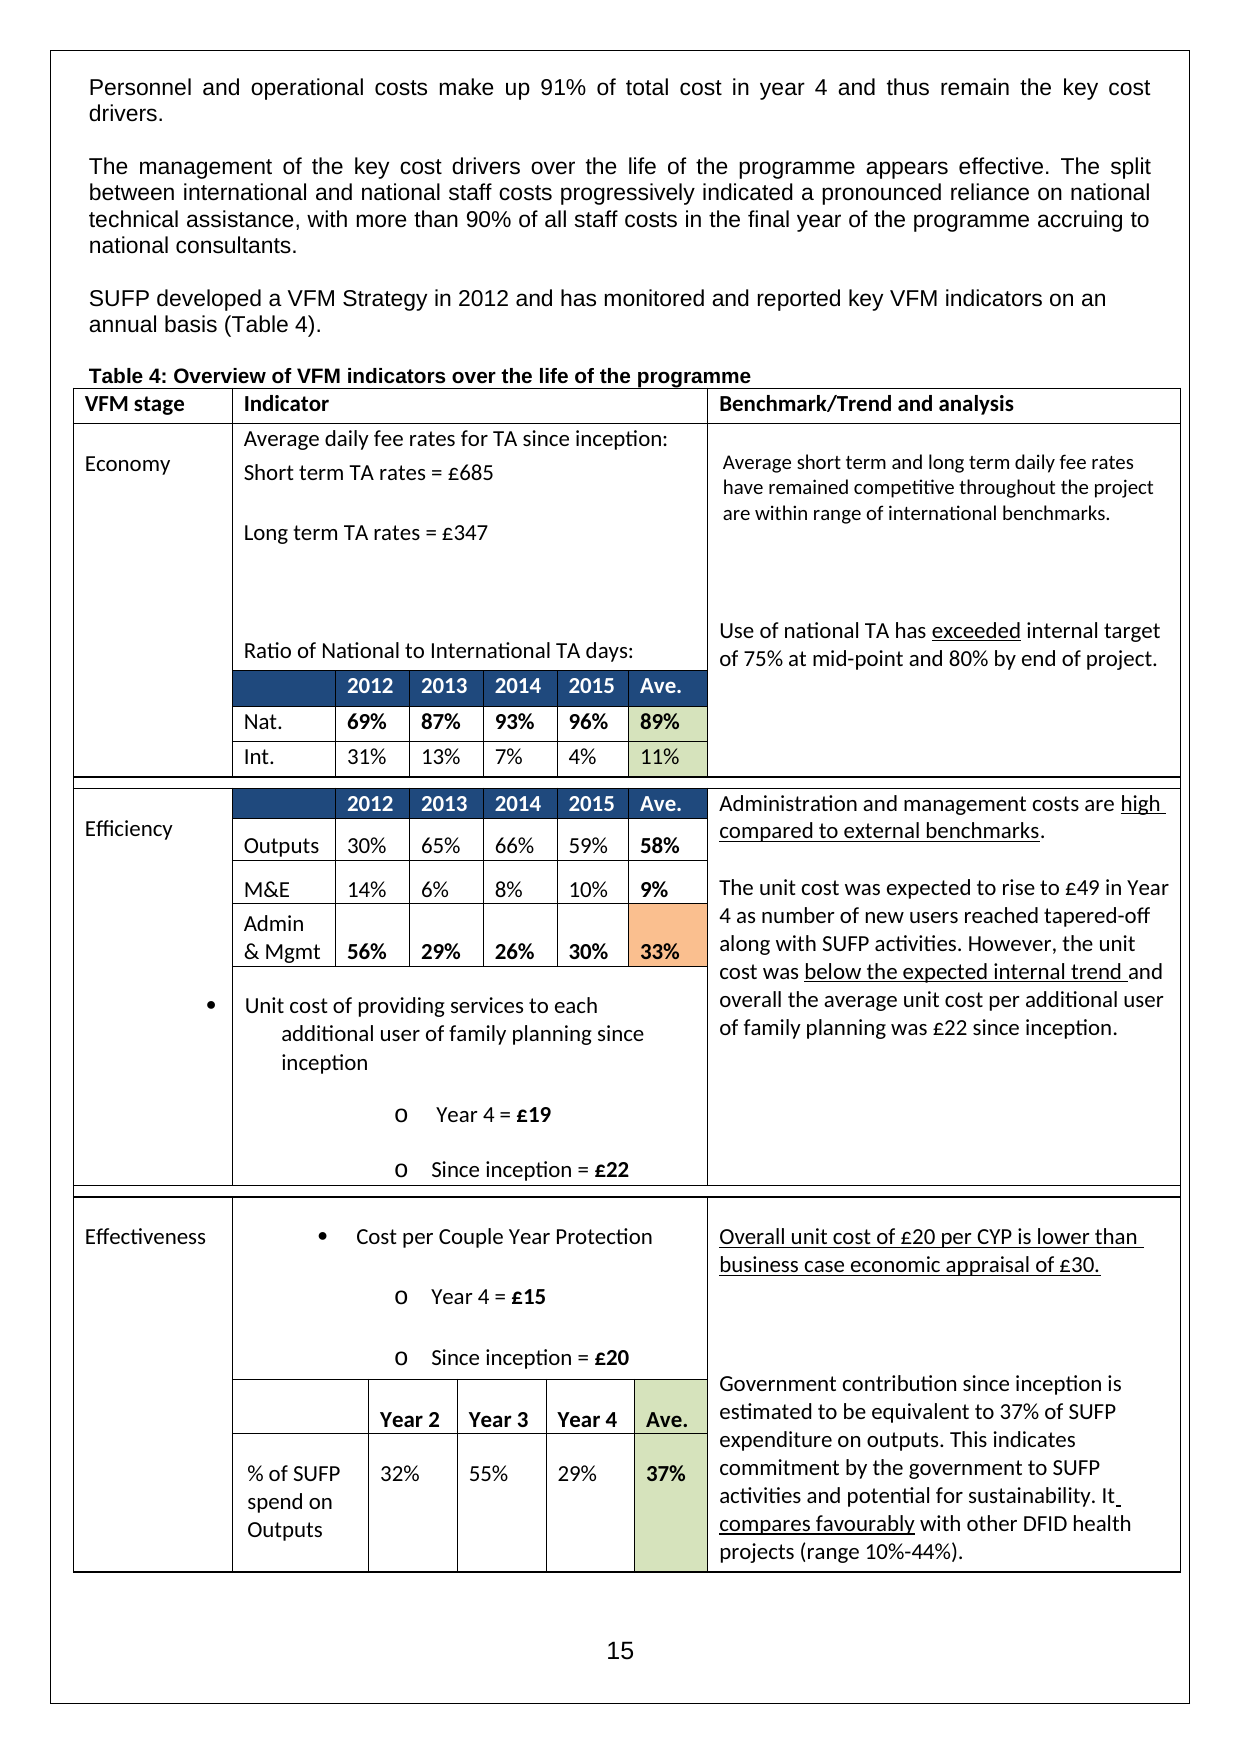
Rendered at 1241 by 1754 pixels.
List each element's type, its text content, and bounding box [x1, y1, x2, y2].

text Table 4: Overview of VFM indicators over the life of the programme [89, 364, 1152, 388]
table_cell Ave. [629, 789, 707, 818]
table_cell Efficiency [74, 789, 232, 1185]
table_cell Year 3 [458, 1380, 546, 1433]
table_cell 13% [410, 742, 483, 776]
table_cell 10% [558, 861, 628, 903]
table_cell 55% [458, 1434, 546, 1571]
table_cell Effectiveness [74, 1198, 232, 1571]
table_cell [233, 671, 335, 706]
table_cell 9% [629, 861, 707, 903]
table_cell Year 4 [547, 1380, 634, 1433]
table_cell 87% [410, 707, 483, 741]
table_cell 6% [410, 861, 483, 903]
table_cell Nat. [233, 707, 335, 741]
table_cell [233, 789, 335, 818]
table_cell 31% [336, 742, 409, 776]
table_cell 8% [484, 861, 557, 903]
table_cell Economy [74, 424, 232, 776]
table_cell [233, 1380, 368, 1433]
table_cell 26% [484, 904, 557, 966]
table_cell 11% [629, 742, 707, 776]
table_cell 14% [336, 861, 409, 903]
table_cell 2015 [558, 789, 628, 818]
table_cell Cost per Couple Year Protection Year 4 = £15 Since inception = £20 [233, 1198, 707, 1379]
text The management of the key cost drivers over the life of the programme appears effective. The split between international and national staff costs progressively indicated a pronounced reliance on national technical assistance, with more than 90% of all staff costs in the final year of the programme accruing to national consultants. [89, 153, 1152, 258]
table_cell 30% [336, 819, 409, 859]
table_cell 7% [484, 742, 557, 776]
table_cell Average short term and long term daily fee rates have remained competitive throughout the project are within range of international benchmarks. Use of national TA has exceeded internal target of 75% at mid-point and 80% by end of project. [708, 424, 1180, 776]
table_cell 2014 [484, 671, 557, 706]
table_cell [74, 1186, 1180, 1196]
table_cell 2013 [410, 789, 483, 818]
table_cell 96% [558, 707, 628, 741]
table_cell % of SUFP spend on Outputs [233, 1434, 368, 1571]
table_cell 59% [558, 819, 628, 859]
table_cell 32% [369, 1434, 457, 1571]
table_cell 33% [629, 904, 707, 966]
table_cell 29% [410, 904, 483, 966]
table_cell Overall unit cost of £20 per CYP is lower than business case economic appraisal of £30. Government contribution since inception is estimated to be equivalent to 37% of SUFP expenditure on outputs. This indicates commitment by the government to SUFP activities and potential for sustainability. It compares favourably with other DFID health projects (range 10%-44%). [708, 1198, 1180, 1571]
table_cell 30% [558, 904, 628, 966]
table_cell Ave. [629, 671, 707, 706]
table_header VFM stage [74, 389, 232, 423]
table_cell Year 2 [369, 1380, 457, 1433]
table_cell Ave. [635, 1380, 707, 1433]
table_cell 2012 [336, 671, 409, 706]
table_cell Unit cost of providing services to each additional user of family planning since inception Year 4 = £19 Since inception = £22 [233, 967, 707, 1185]
table_cell Average daily fee rates for TA since inception: Short term TA rates = £685 Long term TA rates = £347 Ratio of National to International TA days: [233, 424, 707, 670]
table_cell 58% [629, 819, 707, 859]
table_cell 56% [336, 904, 409, 966]
table_cell 37% [635, 1434, 707, 1571]
text Personnel and operational costs make up 91% of total cost in year 4 and thus remain the key cost drivers. [89, 74, 1152, 127]
table_cell 2014 [484, 789, 557, 818]
table_cell 4% [558, 742, 628, 776]
table_cell 2012 [336, 789, 409, 818]
table_cell 65% [410, 819, 483, 859]
text SUFP developed a VFM Strategy in 2012 and has monitored and reported key VFM indicators on an annual basis (Table 4). [89, 285, 1152, 337]
table_cell Int. [233, 742, 335, 776]
table_cell 89% [629, 707, 707, 741]
table_cell [74, 778, 1180, 788]
table_cell 93% [484, 707, 557, 741]
table_cell M&E [233, 861, 335, 903]
table_cell 66% [484, 819, 557, 859]
table_cell Admin & Mgmt [233, 904, 335, 966]
table_cell 2013 [410, 671, 483, 706]
table_cell 69% [336, 707, 409, 741]
table_cell 29% [547, 1434, 634, 1571]
table_header Indicator [233, 389, 707, 423]
table_header Benchmark/Trend and analysis [708, 389, 1180, 423]
table_cell 2015 [558, 671, 628, 706]
table_cell Outputs [233, 819, 335, 859]
table_cell Administration and management costs are high compared to external benchmarks. The unit cost was expected to rise to £49 in Year 4 as number of new users reached tapered-off along with SUFP activities. However, the unit cost was below the expected internal trend and overall the average unit cost per additional user of family planning was £22 since inception. [708, 789, 1180, 1185]
